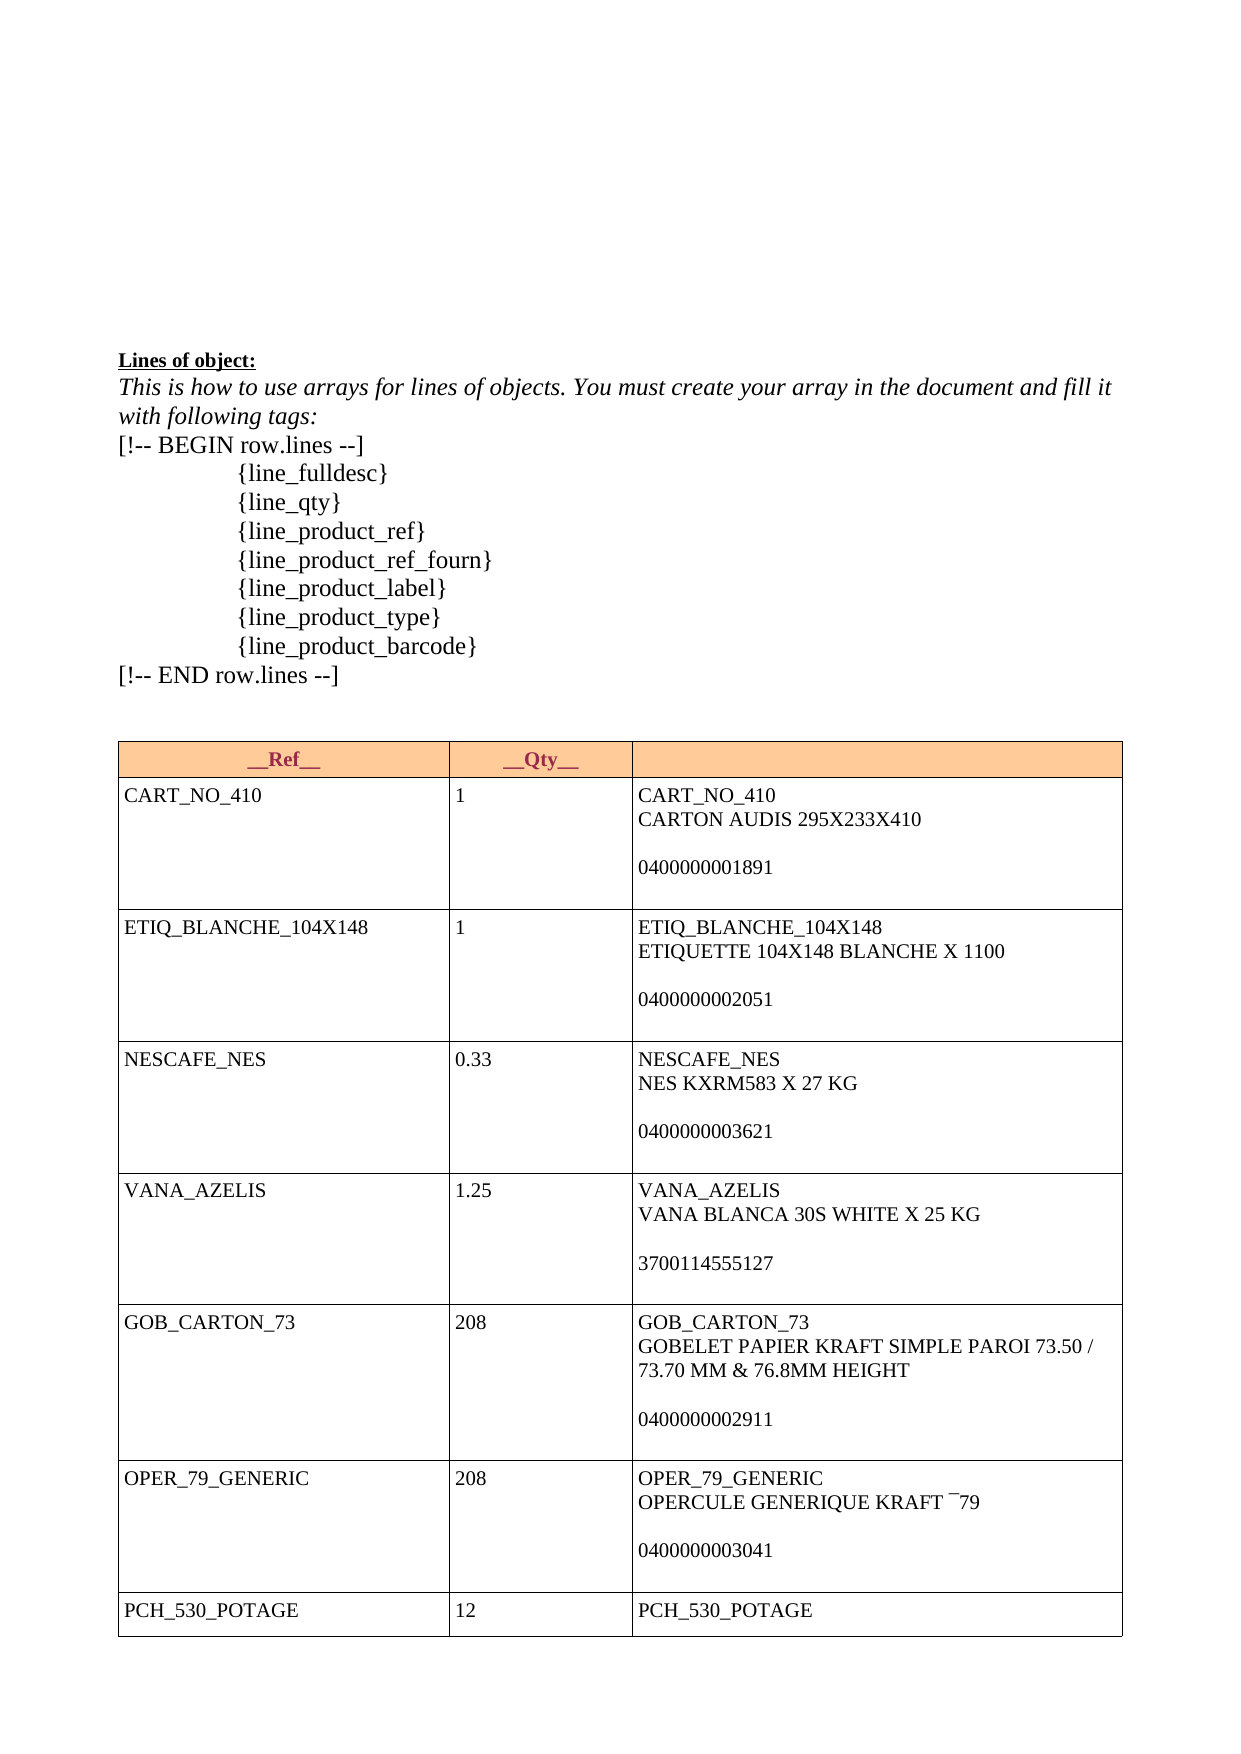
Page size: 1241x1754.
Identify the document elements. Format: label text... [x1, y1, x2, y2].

table_cell GOB_CARTON_73 [119, 1305, 449, 1460]
table_cell OPER_79_GENERIC OPERCULE GENERIQUE KRAFT ¯79 0400000003041 [633, 1461, 1122, 1592]
text {line_product_ref} [118, 516, 1122, 545]
table_cell GOB_CARTON_73 GOBELET PAPIER KRAFT SIMPLE PAROI 73.50 / 73.70 MM & 76.8MM HEIGHT 0400000002911 [633, 1305, 1122, 1460]
table_cell 208 [450, 1305, 632, 1460]
text {line_qty} [118, 487, 1122, 516]
text This is how to use arrays for lines of objects. You must create your array in the document and fill it with following tags: [118, 372, 1122, 430]
table_cell PCH_530_POTAGE [119, 1593, 449, 1636]
table_cell VANA_AZELIS VANA BLANCA 30S WHITE X 25 KG 3700114555127 [633, 1174, 1122, 1304]
table_cell 1.25 [450, 1174, 632, 1304]
text {line_product_barcode} [118, 631, 1122, 660]
table_cell CART_NO_410 [119, 778, 449, 909]
table_cell ETIQ_BLANCHE_104X148 ETIQUETTE 104X148 BLANCHE X 1100 0400000002051 [633, 910, 1122, 1041]
table_header __Qty__ [450, 742, 632, 777]
table_cell NESCAFE_NES NES KXRM583 X 27 KG 0400000003621 [633, 1042, 1122, 1173]
text Lines of object: [118, 348, 1122, 372]
table_cell 1 [450, 910, 632, 1041]
text {line_product_ref_fourn} [118, 545, 1122, 573]
table_cell 1 [450, 778, 632, 909]
table_header __Ref__ [119, 742, 449, 777]
text {line_product_label} [118, 573, 1122, 602]
table_cell ETIQ_BLANCHE_104X148 [119, 910, 449, 1041]
text [!-- BEGIN row.lines --] [118, 430, 1122, 458]
table_cell CART_NO_410 CARTON AUDIS 295X233X410 0400000001891 [633, 778, 1122, 909]
text {line_product_type} [118, 602, 1122, 631]
text [!-- END row.lines --] [118, 660, 1122, 688]
table_cell NESCAFE_NES [119, 1042, 449, 1173]
table_cell OPER_79_GENERIC [119, 1461, 449, 1592]
table_cell 208 [450, 1461, 632, 1592]
table_header [633, 742, 1122, 777]
table_cell PCH_530_POTAGE [633, 1593, 1122, 1636]
text {line_fulldesc} [118, 458, 1122, 487]
table_cell 12 [450, 1593, 632, 1636]
table_cell 0.33 [450, 1042, 632, 1173]
table_cell VANA_AZELIS [119, 1174, 449, 1304]
